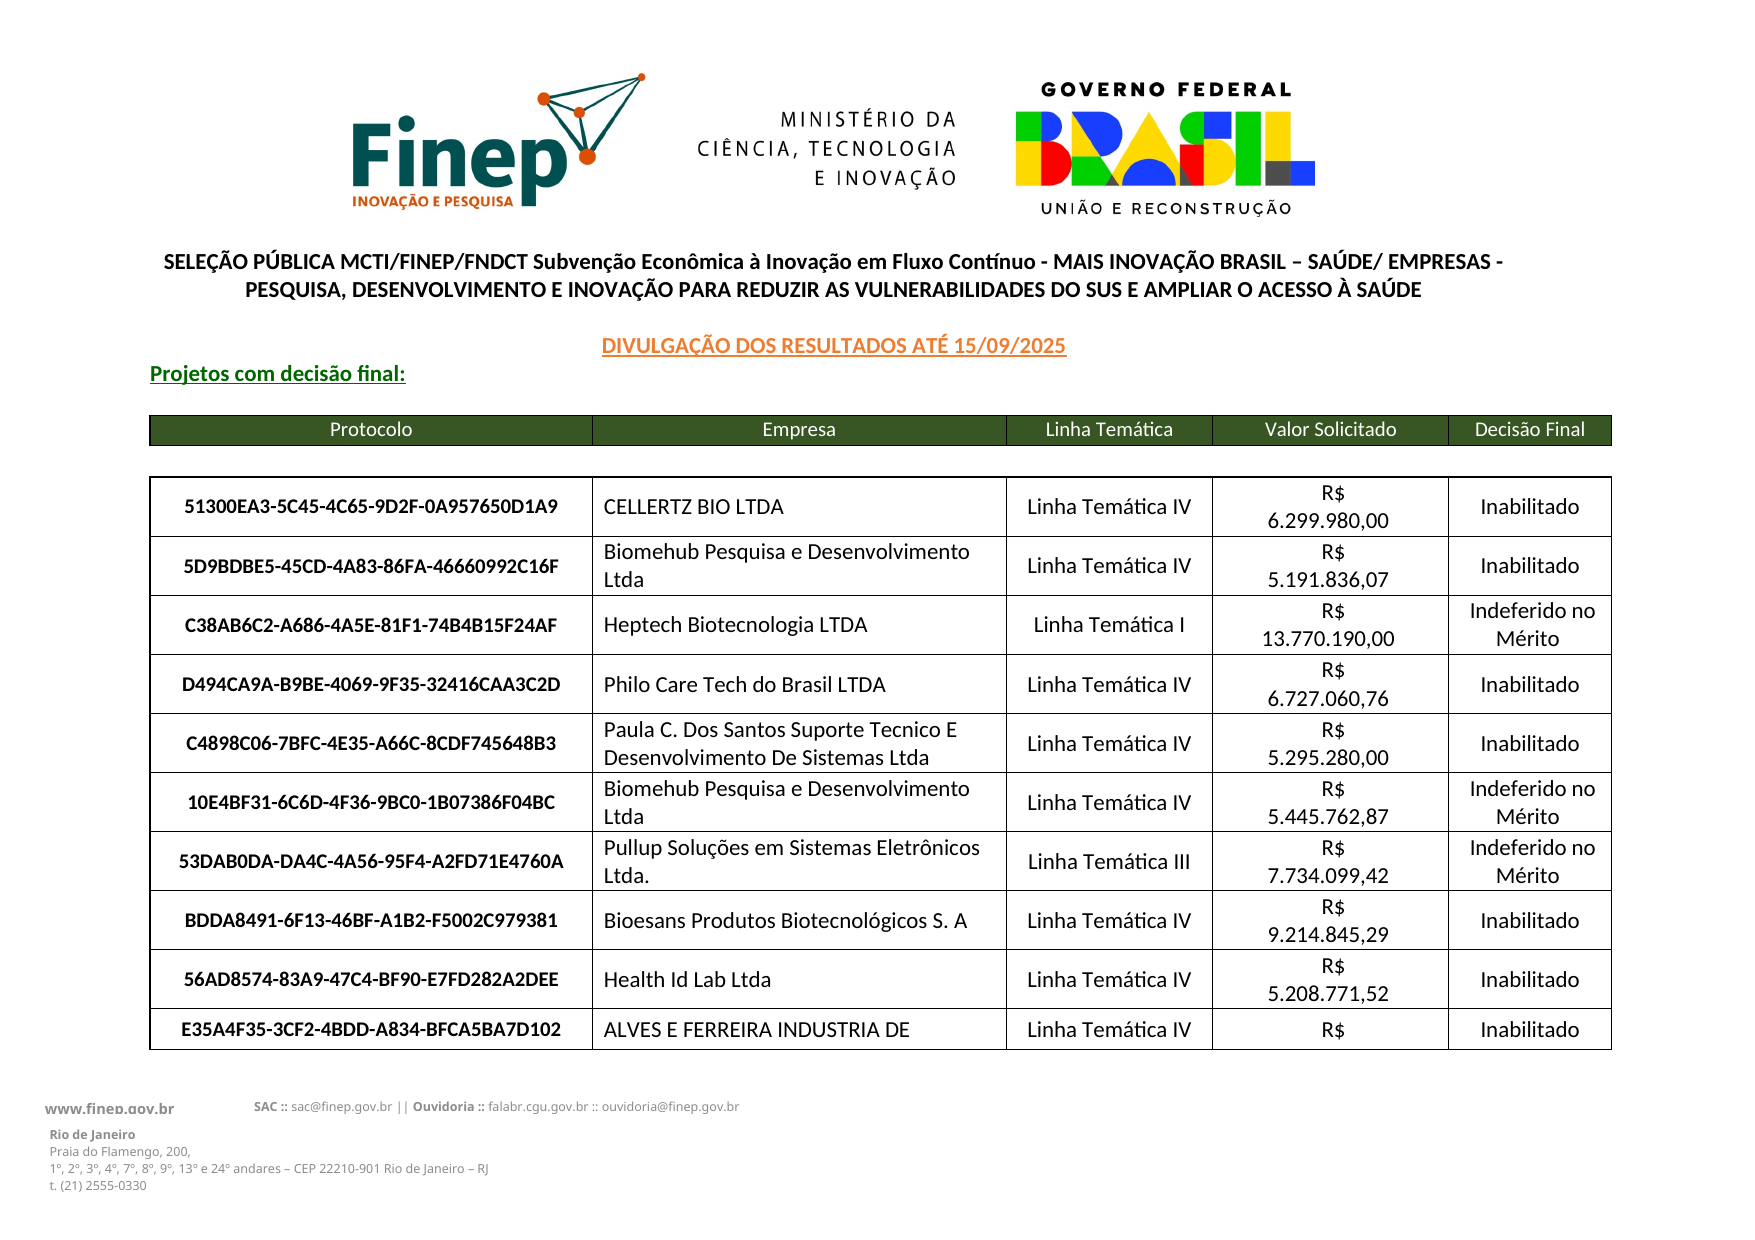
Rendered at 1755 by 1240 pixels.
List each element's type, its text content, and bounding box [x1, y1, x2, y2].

table_cell C38AB6C2-A686-4A5E-81F1-74B4B15F24AF [151, 596, 592, 654]
table_cell R$ [1213, 1009, 1448, 1049]
table_cell D494CA9A-B9BE-4069-9F35-32416CAA3C2D [151, 655, 592, 713]
table_cell R$ 6.727.060,76 [1213, 655, 1448, 713]
table_cell Inabilitado [1449, 950, 1611, 1008]
table_cell Linha Temática IV [1007, 1009, 1212, 1049]
table_cell R$ 7.734.099,42 [1213, 832, 1448, 890]
table_cell Philo Care Tech do Brasil LTDA [593, 655, 1006, 713]
table_cell 56AD8574-83A9-47C4-BF90-E7FD282A2DEE [151, 950, 592, 1008]
table_cell Linha Temática IV [1007, 714, 1212, 772]
table_cell Inabilitado [1449, 655, 1611, 713]
table_cell Bioesans Produtos Biotecnológicos S. A [593, 891, 1006, 949]
table_cell E35A4F35-3CF2-4BDD-A834-BFCA5BA7D102 [151, 1009, 592, 1049]
table_cell R$ 5.445.762,87 [1213, 773, 1448, 831]
table_cell Indeferido no Mérito [1449, 832, 1611, 890]
table_cell Indeferido no Mérito [1449, 773, 1611, 831]
table_cell Inabilitado [1449, 891, 1611, 949]
table_cell 10E4BF31-6C6D-4F36-9BC0-1B07386F04BC [151, 773, 592, 831]
table_cell R$ 9.214.845,29 [1213, 891, 1448, 949]
table_cell Linha Temática IV [1007, 891, 1212, 949]
table_cell Linha Temática IV [1007, 950, 1212, 1008]
table_cell Linha Temática IV [1007, 773, 1212, 831]
table_cell Pullup Soluções em Sistemas Eletrônicos Ltda. [593, 832, 1006, 890]
table_cell C4898C06-7BFC-4E35-A66C-8CDF745648B3 [151, 714, 592, 772]
table_cell R$ 6.299.980,00 [1213, 478, 1448, 536]
table_cell 5D9BDBE5-45CD-4A83-86FA-46660992C16F [151, 537, 592, 594]
table_cell Linha Temática IV [1007, 537, 1212, 594]
table_cell Heptech Biotecnologia LTDA [593, 596, 1006, 654]
table_cell Linha Temática IV [1007, 478, 1212, 536]
table_cell CELLERTZ BIO LTDA [593, 478, 1006, 536]
table_cell Indeferido no Mérito [1449, 596, 1611, 654]
table_cell R$ 5.191.836,07 [1213, 537, 1448, 594]
table_cell Inabilitado [1449, 537, 1611, 594]
table_cell Linha Temática I [1007, 596, 1212, 654]
table_cell R$ 13.770.190,00 [1213, 596, 1448, 654]
table_cell Biomehub Pesquisa e Desenvolvimento Ltda [593, 773, 1006, 831]
table_cell R$ 5.208.771,52 [1213, 950, 1448, 1008]
table_cell Linha Temática IV [1007, 655, 1212, 713]
table_cell Biomehub Pesquisa e Desenvolvimento Ltda [593, 537, 1006, 594]
table_cell ALVES E FERREIRA INDUSTRIA DE [593, 1009, 1006, 1049]
table_cell Inabilitado [1449, 478, 1611, 536]
table_cell 53DAB0DA-DA4C-4A56-95F4-A2FD71E4760A [151, 832, 592, 890]
table_cell 51300EA3-5C45-4C65-9D2F-0A957650D1A9 [151, 478, 592, 536]
table_cell BDDA8491-6F13-46BF-A1B2-F5002C979381 [151, 891, 592, 949]
table_cell Inabilitado [1449, 714, 1611, 772]
table_cell Health Id Lab Ltda [593, 950, 1006, 1008]
table_cell Paula C. Dos Santos Suporte Tecnico E Desenvolvimento De Sistemas Ltda [593, 714, 1006, 772]
table_cell R$ 5.295.280,00 [1213, 714, 1448, 772]
table_cell Inabilitado [1449, 1009, 1611, 1049]
table_cell Linha Temática III [1007, 832, 1212, 890]
